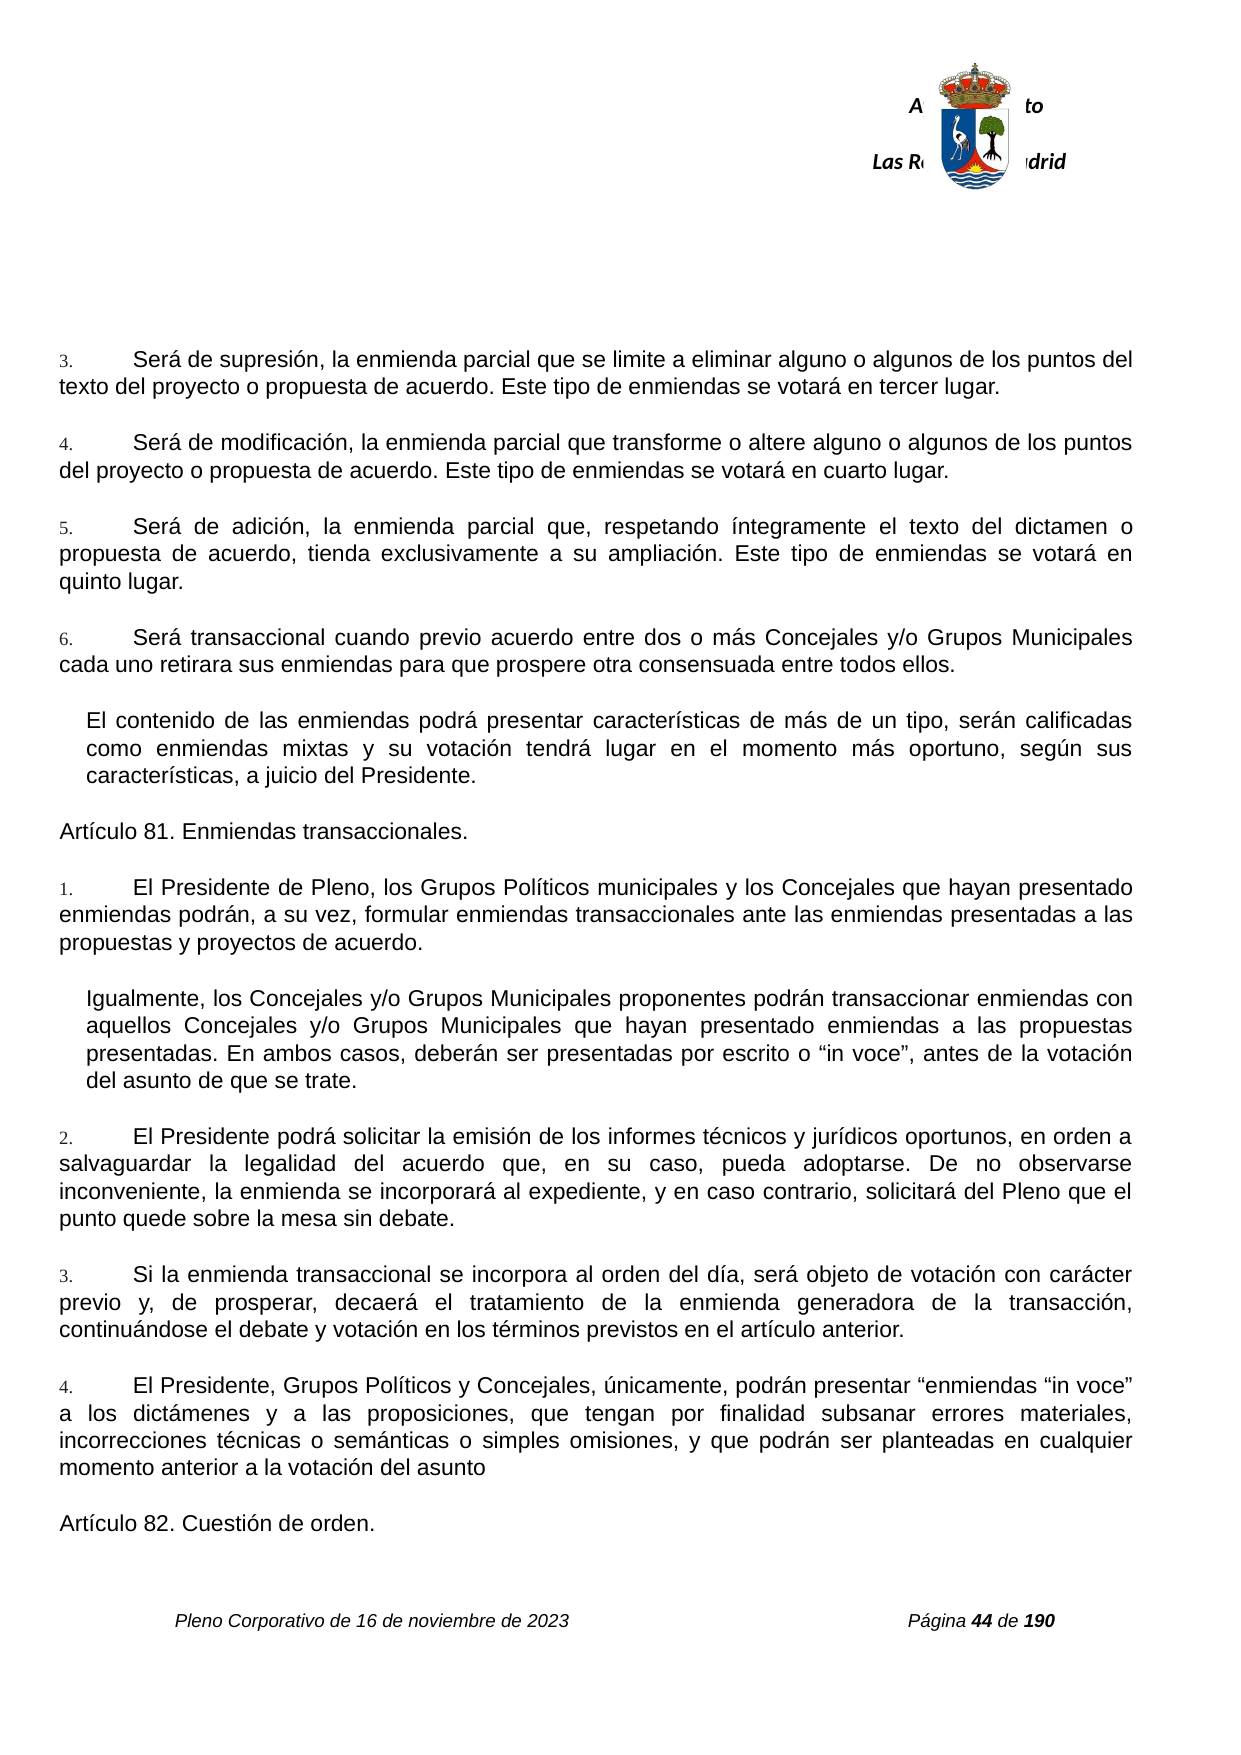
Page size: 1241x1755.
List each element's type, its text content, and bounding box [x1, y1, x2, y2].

list El Presidente de Pleno, los Grupos Políticos municipales y los Concejales que hayan presentado enmiendas podrán, a su vez, formular enmiendas transaccionales ante las enmiendas presentadas a las propuestas y proyectos de acuerdo. [59, 874, 1134, 955]
list El Presidente podrá solicitar la emisión de los informes técnicos y jurídicos oportunos, en orden a salvaguardar la legalidad del acuerdo que, en su caso, pueda adoptarse. De no observarse inconveniente, la enmienda se incorporará al expediente, y en caso contrario, solicitará del Pleno que el punto quede sobre la mesa sin debate. [59, 1123, 1134, 1232]
list Será de adición, la enmienda parcial que, respetando íntegramente el texto del dictamen o propuesta de acuerdo, tienda exclusivamente a su ampliación. Este tipo de enmiendas se votará en quinto lugar. [59, 513, 1134, 594]
text Artículo 82. Cuestión de orden. [59, 1510, 1134, 1537]
list Será de supresión, la enmienda parcial que se limite a eliminar alguno o algunos de los puntos del texto del proyecto o propuesta de acuerdo. Este tipo de enmiendas se votará en tercer lugar. [59, 346, 1134, 400]
text El contenido de las enmiendas podrá presentar características de más de un tipo, serán calificadas como enmiendas mixtas y su votación tendrá lugar en el momento más oportuno, según sus características, a juicio del Presidente. [86, 707, 1134, 788]
text Artículo 81. Enmiendas transaccionales. [59, 818, 1134, 844]
text Igualmente, los Concejales y/o Grupos Municipales proponentes podrán transaccionar enmiendas con aquellos Concejales y/o Grupos Municipales que hayan presentado enmiendas a las propuestas presentadas. En ambos casos, deberán ser presentadas por escrito o “in voce”, antes de la votación del asunto de que se trate. [86, 985, 1134, 1093]
list Si la enmienda transaccional se incorpora al orden del día, será objeto de votación con carácter previo y, de prosperar, decaerá el tratamiento de la enmienda generadora de la transacción, continuándose el debate y votación en los términos previstos en el artículo anterior. [59, 1261, 1134, 1342]
list Será de modificación, la enmienda parcial que transforme o altere alguno o algunos de los puntos del proyecto o propuesta de acuerdo. Este tipo de enmiendas se votará en cuarto lugar. [59, 429, 1134, 483]
list Será transaccional cuando previo acuerdo entre dos o más Concejales y/o Grupos Municipales cada uno retirara sus enmiendas para que prospere otra consensuada entre todos ellos. [59, 624, 1134, 677]
list El Presidente, Grupos Políticos y Concejales, únicamente, podrán presentar “enmiendas “in voce” a los dictámenes y a las proposiciones, que tengan por finalidad subsanar errores materiales, incorrecciones técnicas o semánticas o simples omisiones, y que podrán ser planteadas en cualquier momento anterior a la votación del asunto [59, 1372, 1134, 1481]
